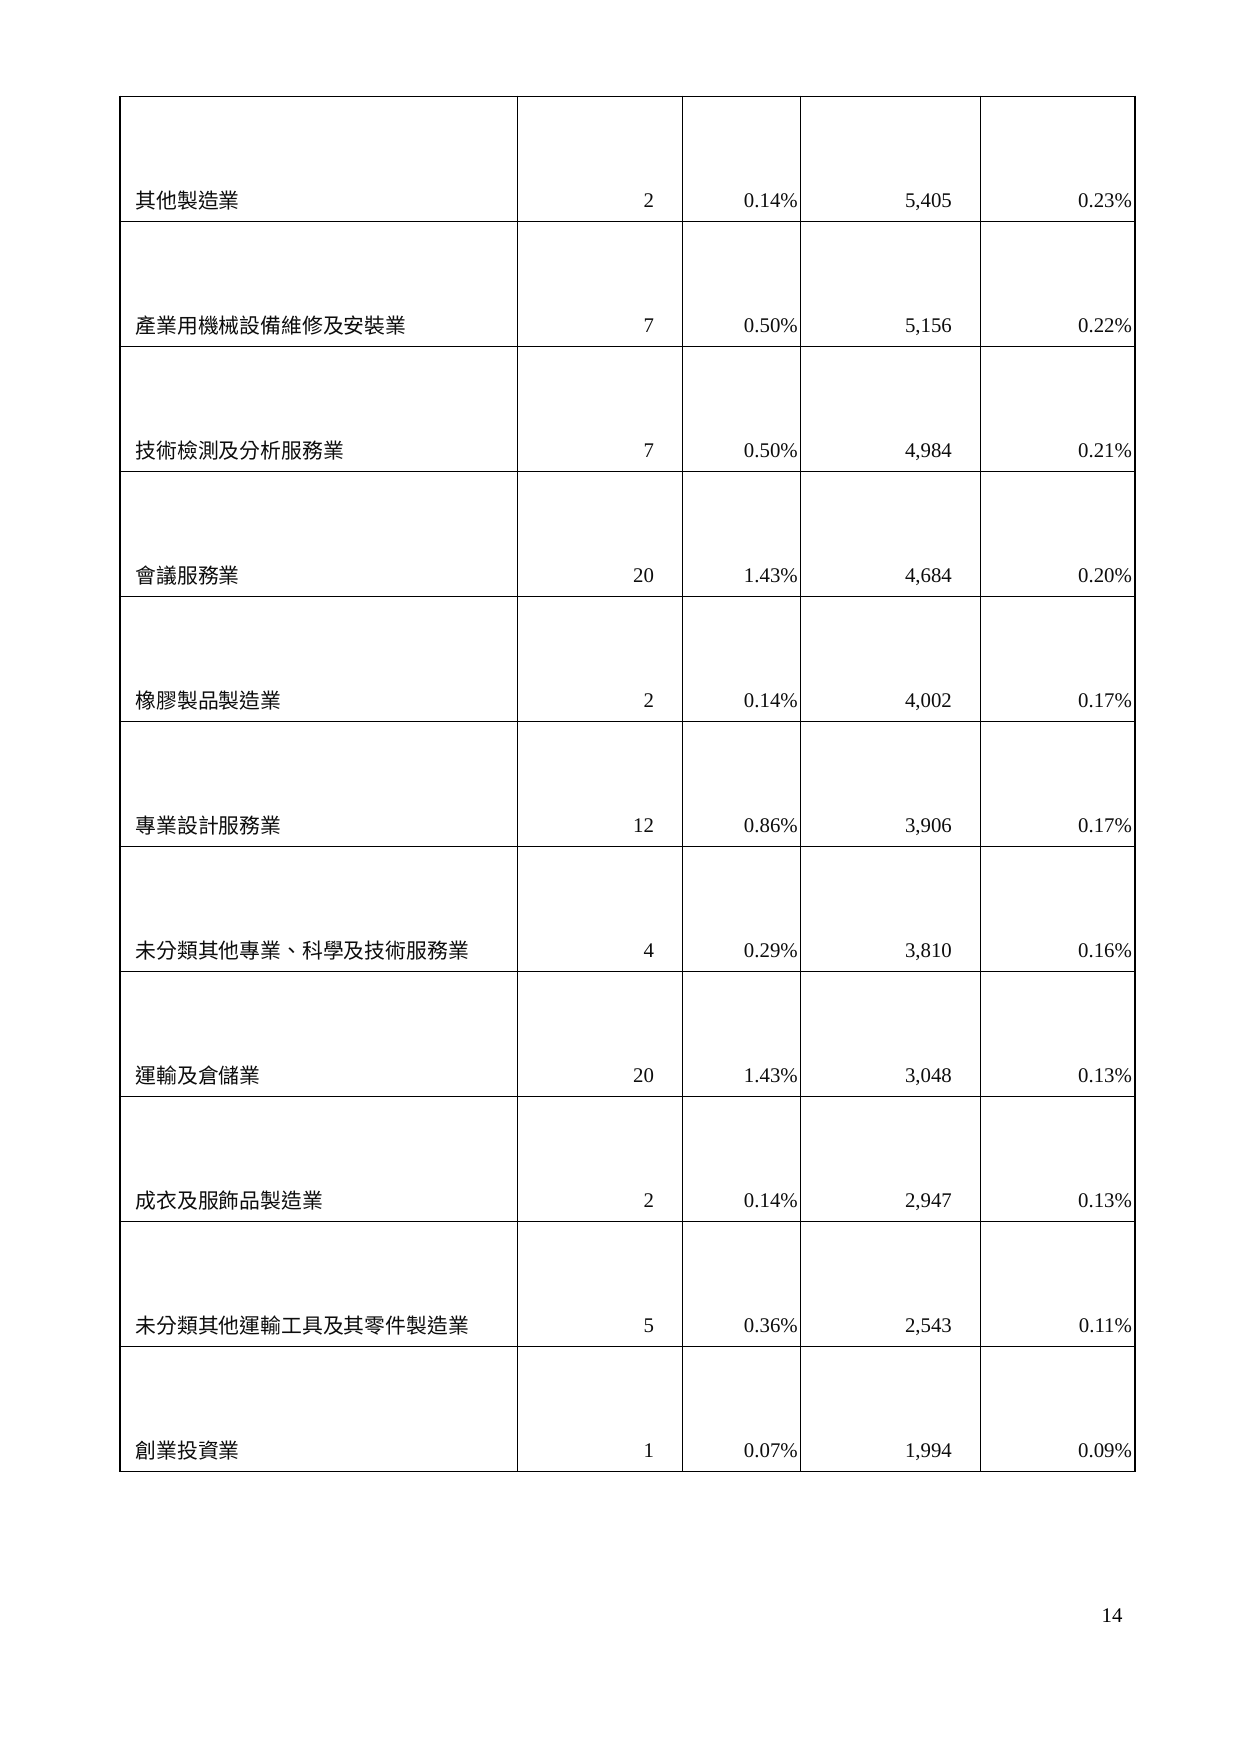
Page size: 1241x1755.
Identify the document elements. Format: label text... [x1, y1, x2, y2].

table_cell 3,048 [801, 972, 980, 1096]
table_cell 會議服務業 [121, 472, 517, 596]
table_cell 1,994 [801, 1347, 980, 1471]
table_cell 3,810 [801, 847, 980, 971]
table_cell 20 [518, 972, 682, 1096]
table_cell 創業投資業 [121, 1347, 517, 1471]
table_cell 其他製造業 [121, 97, 517, 221]
table_cell 2 [518, 597, 682, 721]
table_cell 成衣及服飾品製造業 [121, 1097, 517, 1221]
table_cell 0.29% [683, 847, 800, 971]
table_cell 0.50% [683, 222, 800, 346]
table_cell 0.14% [683, 1097, 800, 1221]
table_cell 技術檢測及分析服務業 [121, 347, 517, 471]
table_cell 1.43% [683, 472, 800, 596]
table_cell 4,984 [801, 347, 980, 471]
table_cell 0.11% [981, 1222, 1134, 1346]
table_cell 0.13% [981, 972, 1134, 1096]
table_cell 7 [518, 347, 682, 471]
table_cell 4,684 [801, 472, 980, 596]
table_cell 5,405 [801, 97, 980, 221]
table_cell 0.23% [981, 97, 1134, 221]
table_cell 運輸及倉儲業 [121, 972, 517, 1096]
table_cell 2 [518, 1097, 682, 1221]
table_cell 0.14% [683, 97, 800, 221]
table_cell 20 [518, 472, 682, 596]
table_cell 5 [518, 1222, 682, 1346]
table_cell 4,002 [801, 597, 980, 721]
table_cell 12 [518, 722, 682, 846]
table_cell 0.20% [981, 472, 1134, 596]
table_cell 0.13% [981, 1097, 1134, 1221]
table_cell 1.43% [683, 972, 800, 1096]
table_cell 5,156 [801, 222, 980, 346]
table_cell 產業用機械設備維修及安裝業 [121, 222, 517, 346]
table_cell 未分類其他運輸工具及其零件製造業 [121, 1222, 517, 1346]
table_cell 0.21% [981, 347, 1134, 471]
table_cell 0.16% [981, 847, 1134, 971]
table_cell 0.09% [981, 1347, 1134, 1471]
table_cell 2,543 [801, 1222, 980, 1346]
table_cell 專業設計服務業 [121, 722, 517, 846]
table_cell 0.86% [683, 722, 800, 846]
table_cell 0.36% [683, 1222, 800, 1346]
table_cell 1 [518, 1347, 682, 1471]
table_cell 未分類其他專業、科學及技術服務業 [121, 847, 517, 971]
table_cell 0.14% [683, 597, 800, 721]
table_cell 橡膠製品製造業 [121, 597, 517, 721]
table_cell 0.50% [683, 347, 800, 471]
table_cell 0.22% [981, 222, 1134, 346]
table_cell 7 [518, 222, 682, 346]
table_cell 2 [518, 97, 682, 221]
table_cell 0.07% [683, 1347, 800, 1471]
table_cell 0.17% [981, 722, 1134, 846]
table_cell 2,947 [801, 1097, 980, 1221]
table_cell 3,906 [801, 722, 980, 846]
table_cell 0.17% [981, 597, 1134, 721]
table_cell 4 [518, 847, 682, 971]
